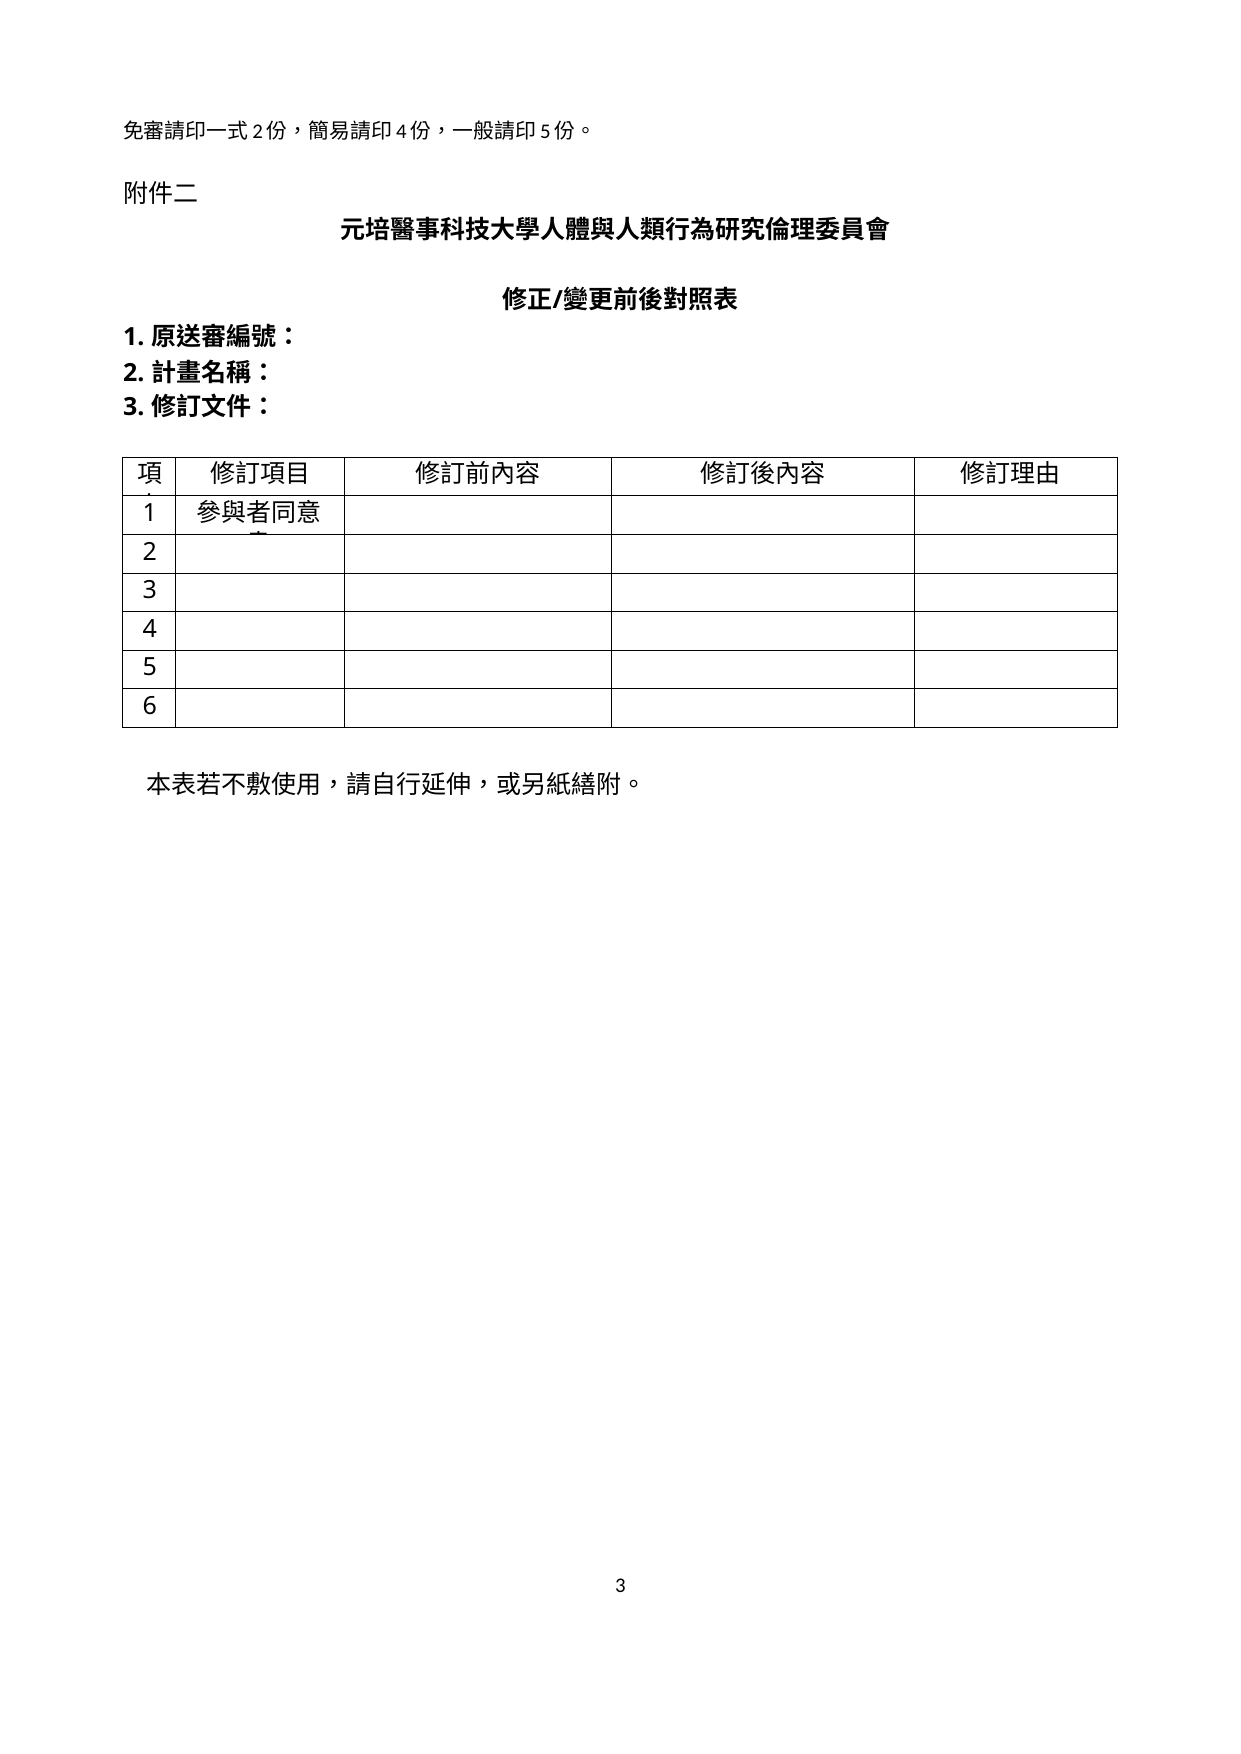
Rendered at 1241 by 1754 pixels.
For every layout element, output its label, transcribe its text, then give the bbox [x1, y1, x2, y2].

table_header 修訂後內容 [612, 458, 914, 495]
table_cell [345, 689, 611, 727]
table_cell [612, 689, 914, 727]
table_cell [915, 535, 1117, 573]
table_cell [915, 651, 1117, 688]
table_cell [176, 689, 344, 727]
text 附件二 [123, 176, 1117, 209]
table_cell [915, 574, 1117, 611]
table_cell [612, 496, 914, 534]
table_cell 參與者同意書 [176, 496, 344, 534]
table_cell [345, 651, 611, 688]
text 本表若不敷使用，請自行延伸，或另紙繕附。 [146, 765, 1117, 801]
table_cell [915, 612, 1117, 650]
table_cell 5 [123, 651, 175, 688]
table_header 修訂項目 [176, 458, 344, 495]
table_cell 2 [123, 535, 175, 573]
text 修正/變更前後對照表 [123, 280, 1117, 316]
table_cell [176, 612, 344, 650]
table_cell 6 [123, 689, 175, 727]
text 元培醫事科技大學人體與人類行為研究倫理委員會 [137, 209, 1092, 246]
table_cell [345, 535, 611, 573]
table_cell 3 [123, 574, 175, 611]
table_cell [915, 496, 1117, 534]
table_cell [345, 612, 611, 650]
table_cell [612, 612, 914, 650]
table_cell [612, 651, 914, 688]
table_cell 1 [123, 496, 175, 534]
table_cell [176, 651, 344, 688]
table_cell [176, 535, 344, 573]
table_cell [176, 574, 344, 611]
text 2. 計畫名稱： [123, 352, 1117, 389]
table_cell [612, 535, 914, 573]
table_header 修訂理由 [915, 458, 1117, 495]
table_cell [345, 496, 611, 534]
text 1. 原送審編號： [123, 316, 1117, 352]
table_header 修訂前內容 [345, 458, 611, 495]
table_cell [345, 574, 611, 611]
table_header 項次 [123, 458, 175, 495]
table_cell [915, 689, 1117, 727]
table_cell 4 [123, 612, 175, 650]
table_cell [612, 574, 914, 611]
text 3. 修訂文件： [123, 389, 1117, 423]
